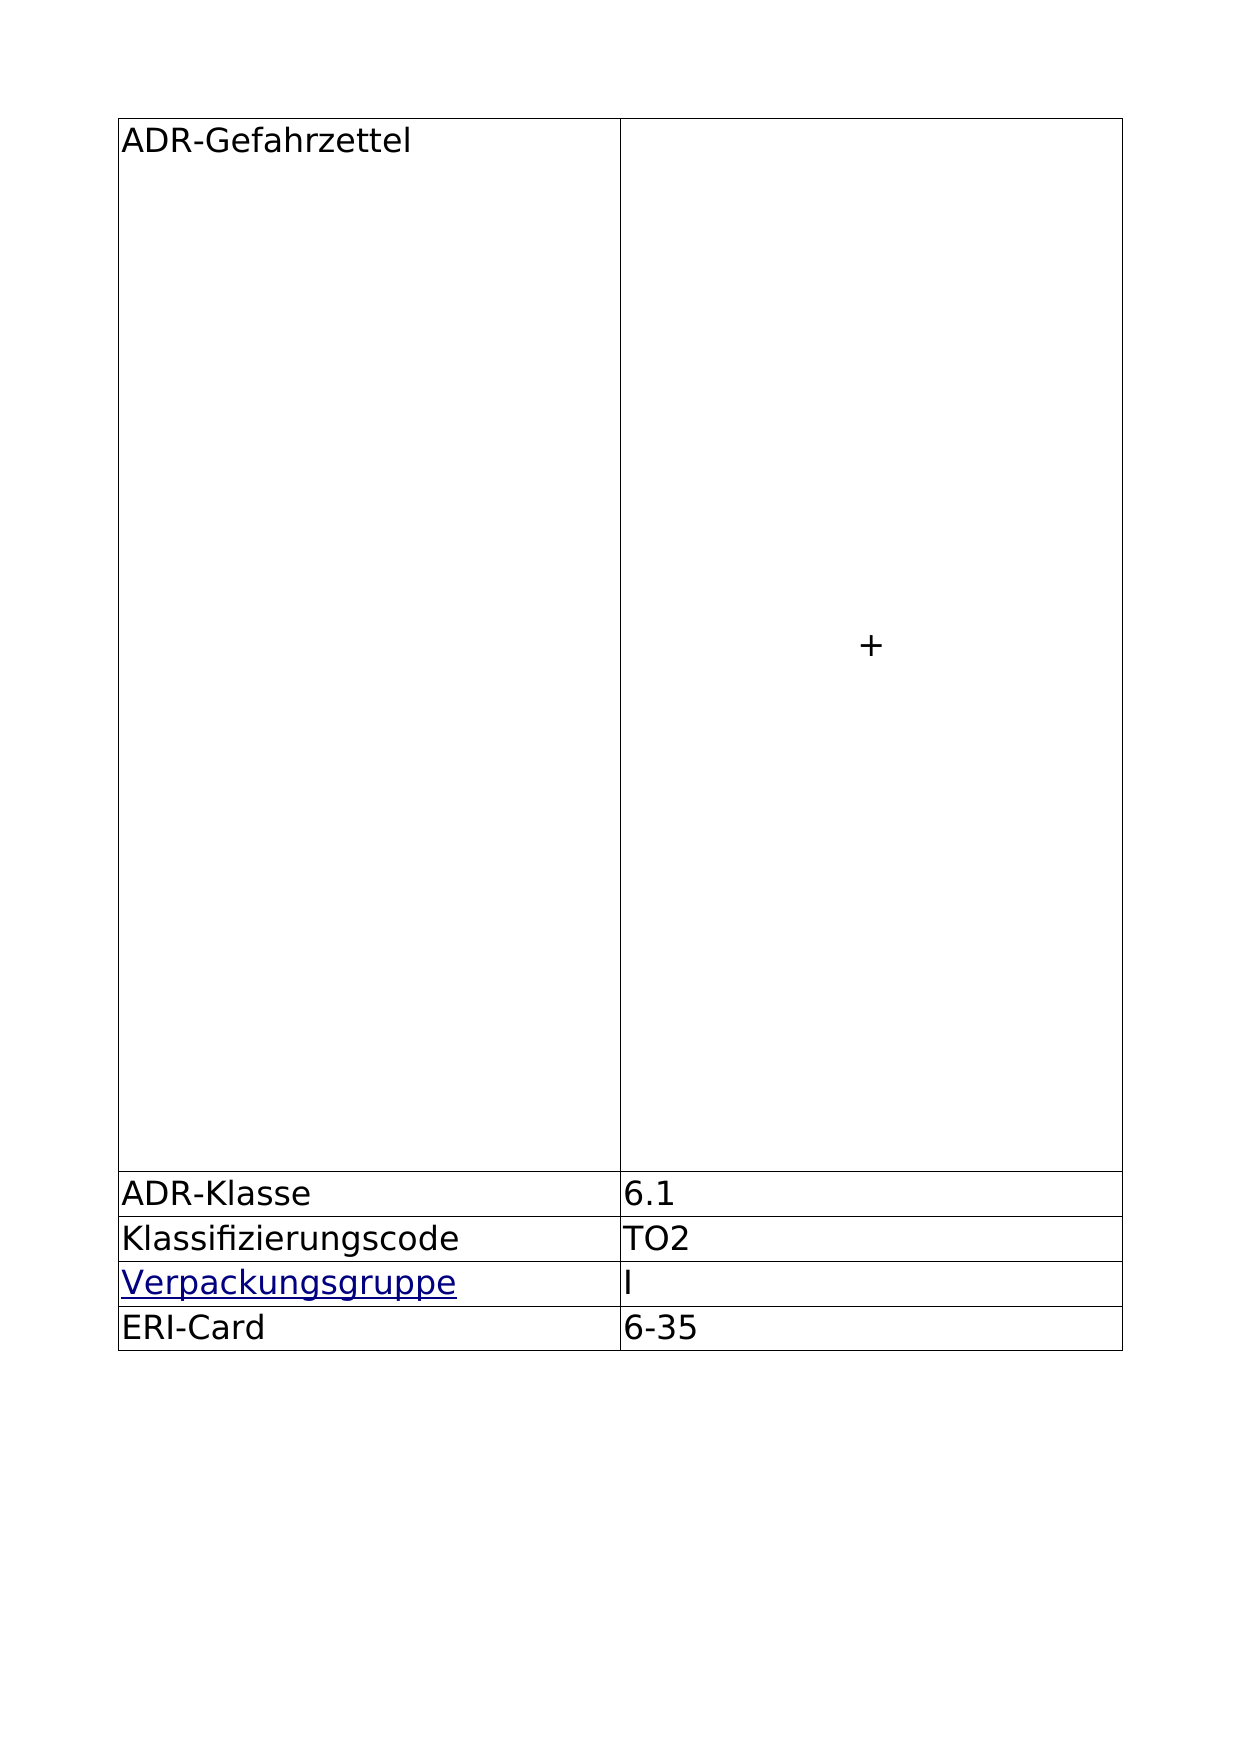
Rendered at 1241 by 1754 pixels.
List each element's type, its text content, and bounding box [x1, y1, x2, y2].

table_cell ERI-Card [119, 1307, 620, 1350]
table_cell ADR-Gefahrzettel [119, 119, 620, 1171]
table_cell Verpackungsgruppe [119, 1262, 620, 1306]
table_cell + [621, 119, 1122, 1171]
table_cell TO2 [621, 1217, 1122, 1261]
table_cell 6.1 [621, 1172, 1122, 1216]
table_cell ADR-Klasse [119, 1172, 620, 1216]
table_cell 6-35 [621, 1307, 1122, 1350]
table_cell Klassifizierungscode [119, 1217, 620, 1261]
table_cell I [621, 1262, 1122, 1306]
